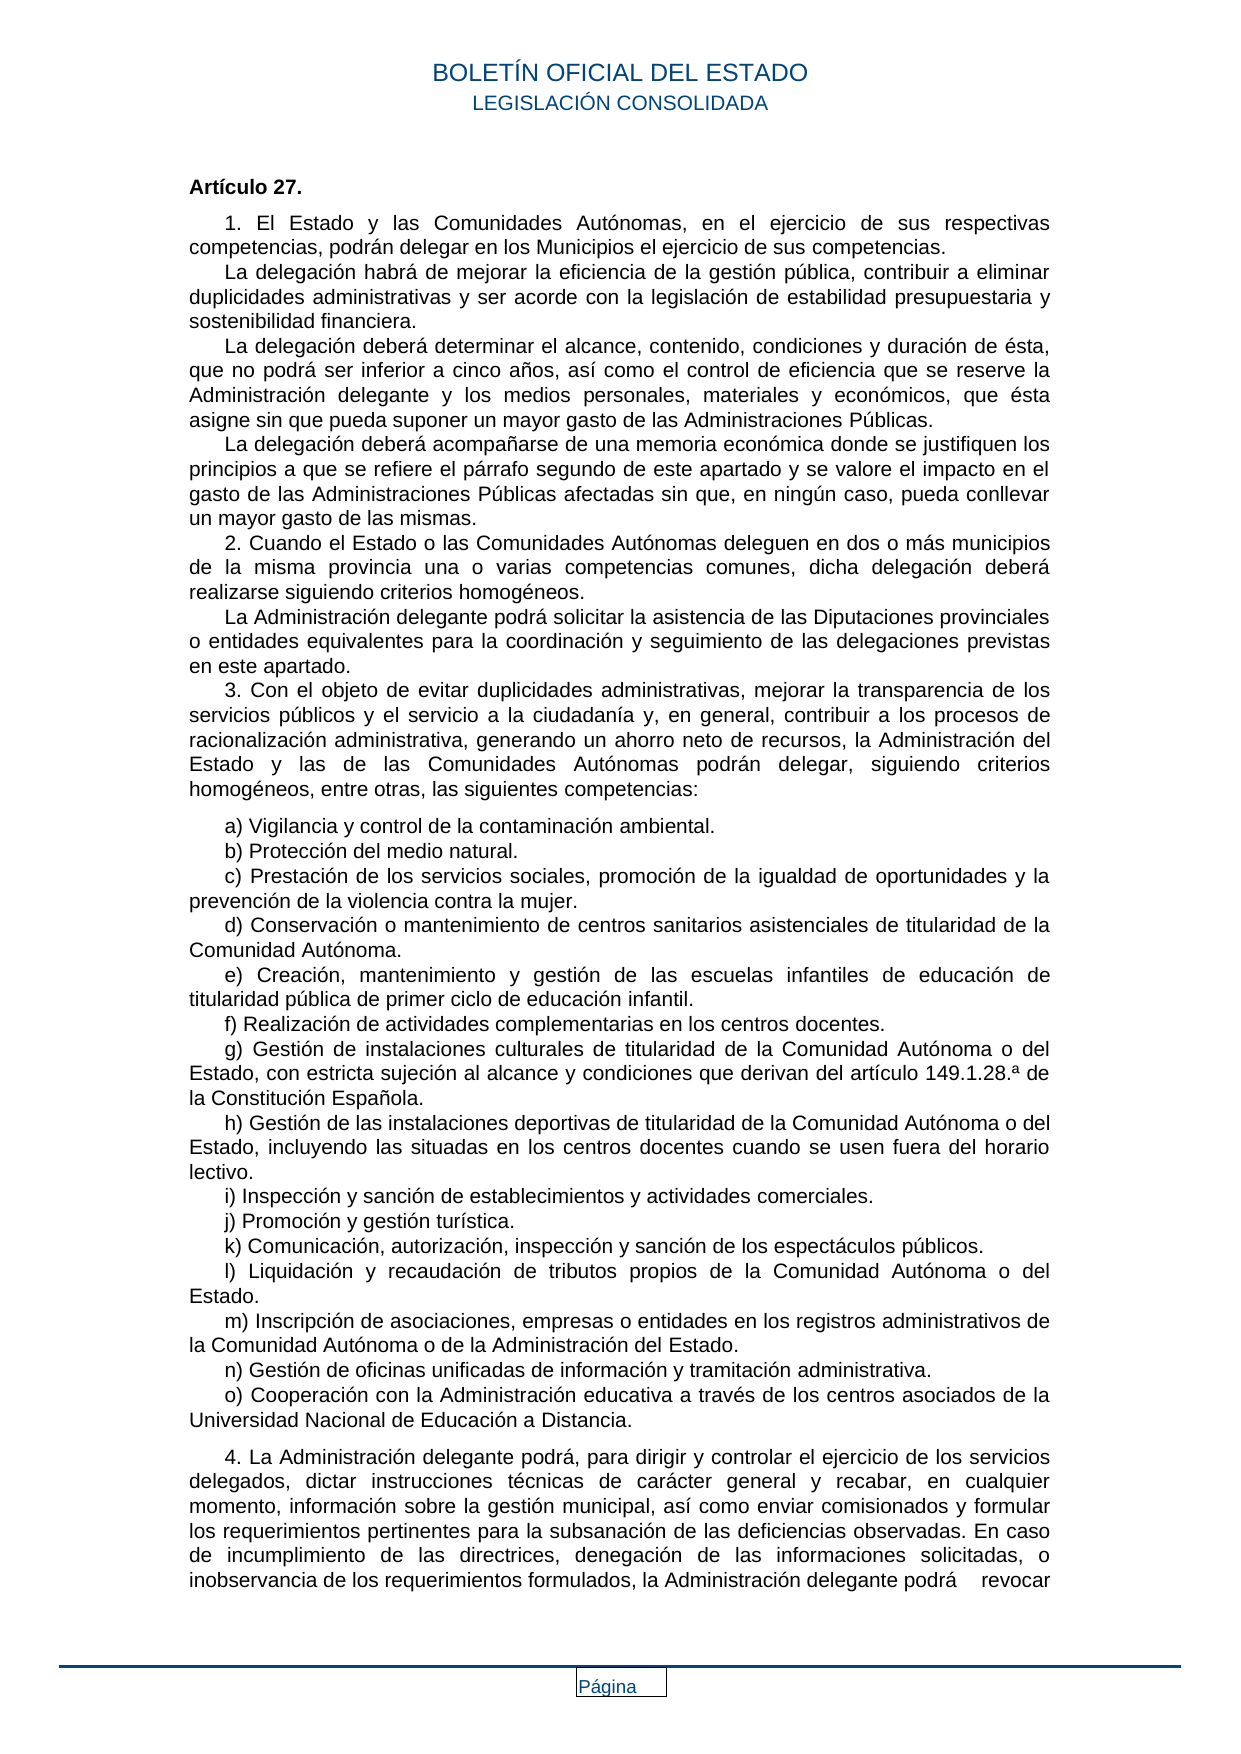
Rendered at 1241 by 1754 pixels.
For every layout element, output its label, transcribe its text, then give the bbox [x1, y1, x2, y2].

text La delegación deberá determinar el alcance, contenido, condiciones y duración de ésta, que no podrá ser inferior a cinco años, así como el control de eficiencia que se reserve la Administración delegante y los medios personales, materiales y económicos, que ésta asigne sin que pueda suponer un mayor gasto de las Administraciones Públicas. [189, 334, 1052, 431]
list El Estado y las Comunidades Autónomas, en el ejercicio de sus respectivas competencias, podrán delegar en los Municipios el ejercicio de sus competencias. [189, 211, 1051, 259]
list Gestión de instalaciones culturales de titularidad de la Comunidad Autónoma o del Estado, con estricta sujeción al alcance y condiciones que derivan del artículo 149.1.28.ª de la Constitución Española. [189, 1037, 1052, 1110]
text La Administración delegante podrá solicitar la asistencia de las Diputaciones provinciales o entidades equivalentes para la coordinación y seguimiento de las delegaciones previstas en este apartado. [189, 604, 1051, 678]
list Promoción y gestión turística. [224, 1209, 1194, 1233]
list Realización de actividades complementarias en los centros docentes. [224, 1012, 1194, 1036]
list Protección del medio natural. [224, 839, 1194, 863]
list Con el objeto de evitar duplicidades administrativas, mejorar la transparencia de los servicios públicos y el servicio a la ciudadanía y, en general, contribuir a los procesos de racionalización administrativa, generando un ahorro neto de recursos, la Administración del Estado y las de las Comunidades Autónomas podrán delegar, siguiendo criterios homogéneos, entre otras, las siguientes competencias: [189, 678, 1051, 801]
list Creación, mantenimiento y gestión de las escuelas infantiles de educación de titularidad pública de primer ciclo de educación infantil. [189, 962, 1051, 1011]
list Inspección y sanción de establecimientos y actividades comerciales. [224, 1184, 1194, 1208]
list Comunicación, autorización, inspección y sanción de los espectáculos públicos. [224, 1234, 1194, 1258]
list Vigilancia y control de la contaminación ambiental. [189, 814, 1194, 838]
list Cooperación con la Administración educativa a través de los centros asociados de la Universidad Nacional de Educación a Distancia. [189, 1383, 1051, 1431]
subtitle Artículo 27. [189, 174, 1194, 198]
text La delegación habrá de mejorar la eficiencia de la gestión pública, contribuir a eliminar duplicidades administrativas y ser acorde con la legislación de estabilidad presupuestaria y sostenibilidad financiera. [189, 260, 1051, 333]
list Conservación o mantenimiento de centros sanitarios asistenciales de titularidad de la Comunidad Autónoma. [189, 913, 1051, 962]
list La Administración delegante podrá, para dirigir y controlar el ejercicio de los servicios delegados, dictar instrucciones técnicas de carácter general y recabar, en cualquier momento, información sobre la gestión municipal, así como enviar comisionados y formular los requerimientos pertinentes para la subsanación de las deficiencias observadas. En caso de incumplimiento de las directrices, denegación de las informaciones solicitadas, o inobservancia de los requerimientos formulados, la Administración delegante podrá revocar [189, 1445, 1051, 1592]
text La delegación deberá acompañarse de una memoria económica donde se justifiquen los principios a que se refiere el párrafo segundo de este apartado y se valore el impacto en el gasto de las Administraciones Públicas afectadas sin que, en ningún caso, pueda conllevar un mayor gasto de las mismas. [189, 432, 1051, 530]
list Gestión de oficinas unificadas de información y tramitación administrativa. [224, 1358, 1194, 1382]
list Prestación de los servicios sociales, promoción de la igualdad de oportunidades y la prevención de la violencia contra la mujer. [189, 864, 1051, 912]
list Gestión de las instalaciones deportivas de titularidad de la Comunidad Autónoma o del Estado, incluyendo las situadas en los centros docentes cuando se usen fuera del horario lectivo. [189, 1111, 1051, 1184]
list Inscripción de asociaciones, empresas o entidades en los registros administrativos de la Comunidad Autónoma o de la Administración del Estado. [189, 1309, 1051, 1357]
list Liquidación y recaudación de tributos propios de la Comunidad Autónoma o del Estado. [189, 1259, 1051, 1308]
list Cuando el Estado o las Comunidades Autónomas deleguen en dos o más municipios de la misma provincia una o varias competencias comunes, dicha delegación deberá realizarse siguiendo criterios homogéneos. [189, 531, 1051, 604]
